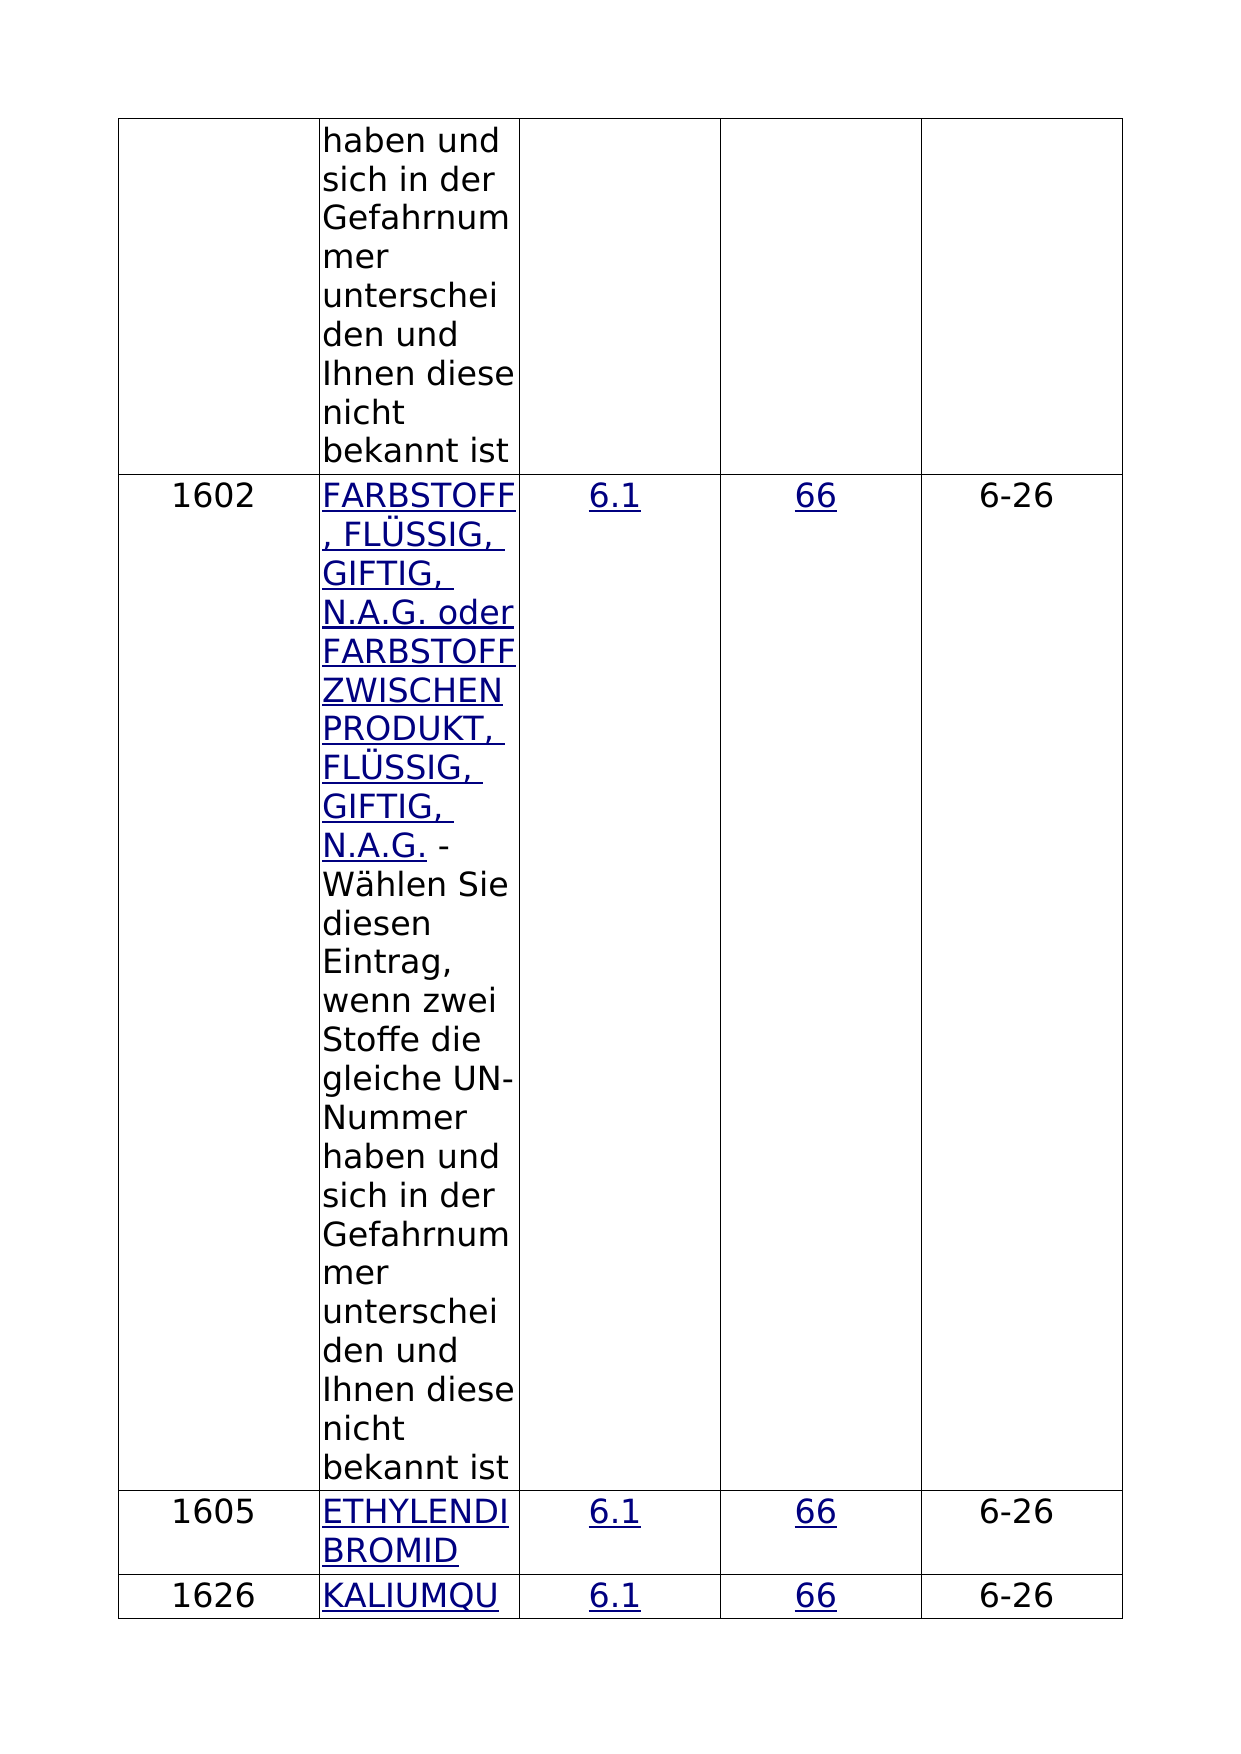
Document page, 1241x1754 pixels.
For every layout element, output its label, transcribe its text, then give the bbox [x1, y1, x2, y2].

table_cell 6-26 [922, 475, 1122, 1490]
table_cell ETHYLENDIBROMID [320, 1491, 519, 1573]
table_cell haben und sich in der Gefahrnummer unterscheiden und Ihnen diese nicht bekannt ist [320, 119, 519, 474]
table_cell 6-26 [922, 1491, 1122, 1573]
table_cell 66 [721, 1575, 921, 1618]
table_cell KALIUMQU [320, 1575, 519, 1618]
table_cell 1602 [119, 475, 319, 1490]
table_cell [721, 119, 921, 474]
table_cell 6.1 [520, 1491, 720, 1573]
table_cell [119, 119, 319, 474]
table_cell 66 [721, 475, 921, 1490]
table_cell 6.1 [520, 1575, 720, 1618]
table_cell 1626 [119, 1575, 319, 1618]
table_cell [922, 119, 1122, 474]
table_cell 66 [721, 1491, 921, 1573]
table_cell 6-26 [922, 1575, 1122, 1618]
table_cell [520, 119, 720, 474]
table_cell 1605 [119, 1491, 319, 1573]
table_cell FARBSTOFF, FLÜSSIG, GIFTIG, N.A.G. oder FARBSTOFFZWISCHENPRODUKT, FLÜSSIG, GIFTIG, N.A.G. - Wählen Sie diesen Eintrag, wenn zwei Stoffe die gleiche UN-Nummer haben und sich in der Gefahrnummer unterscheiden und Ihnen diese nicht bekannt ist [320, 475, 519, 1490]
table_cell 6.1 [520, 475, 720, 1490]
